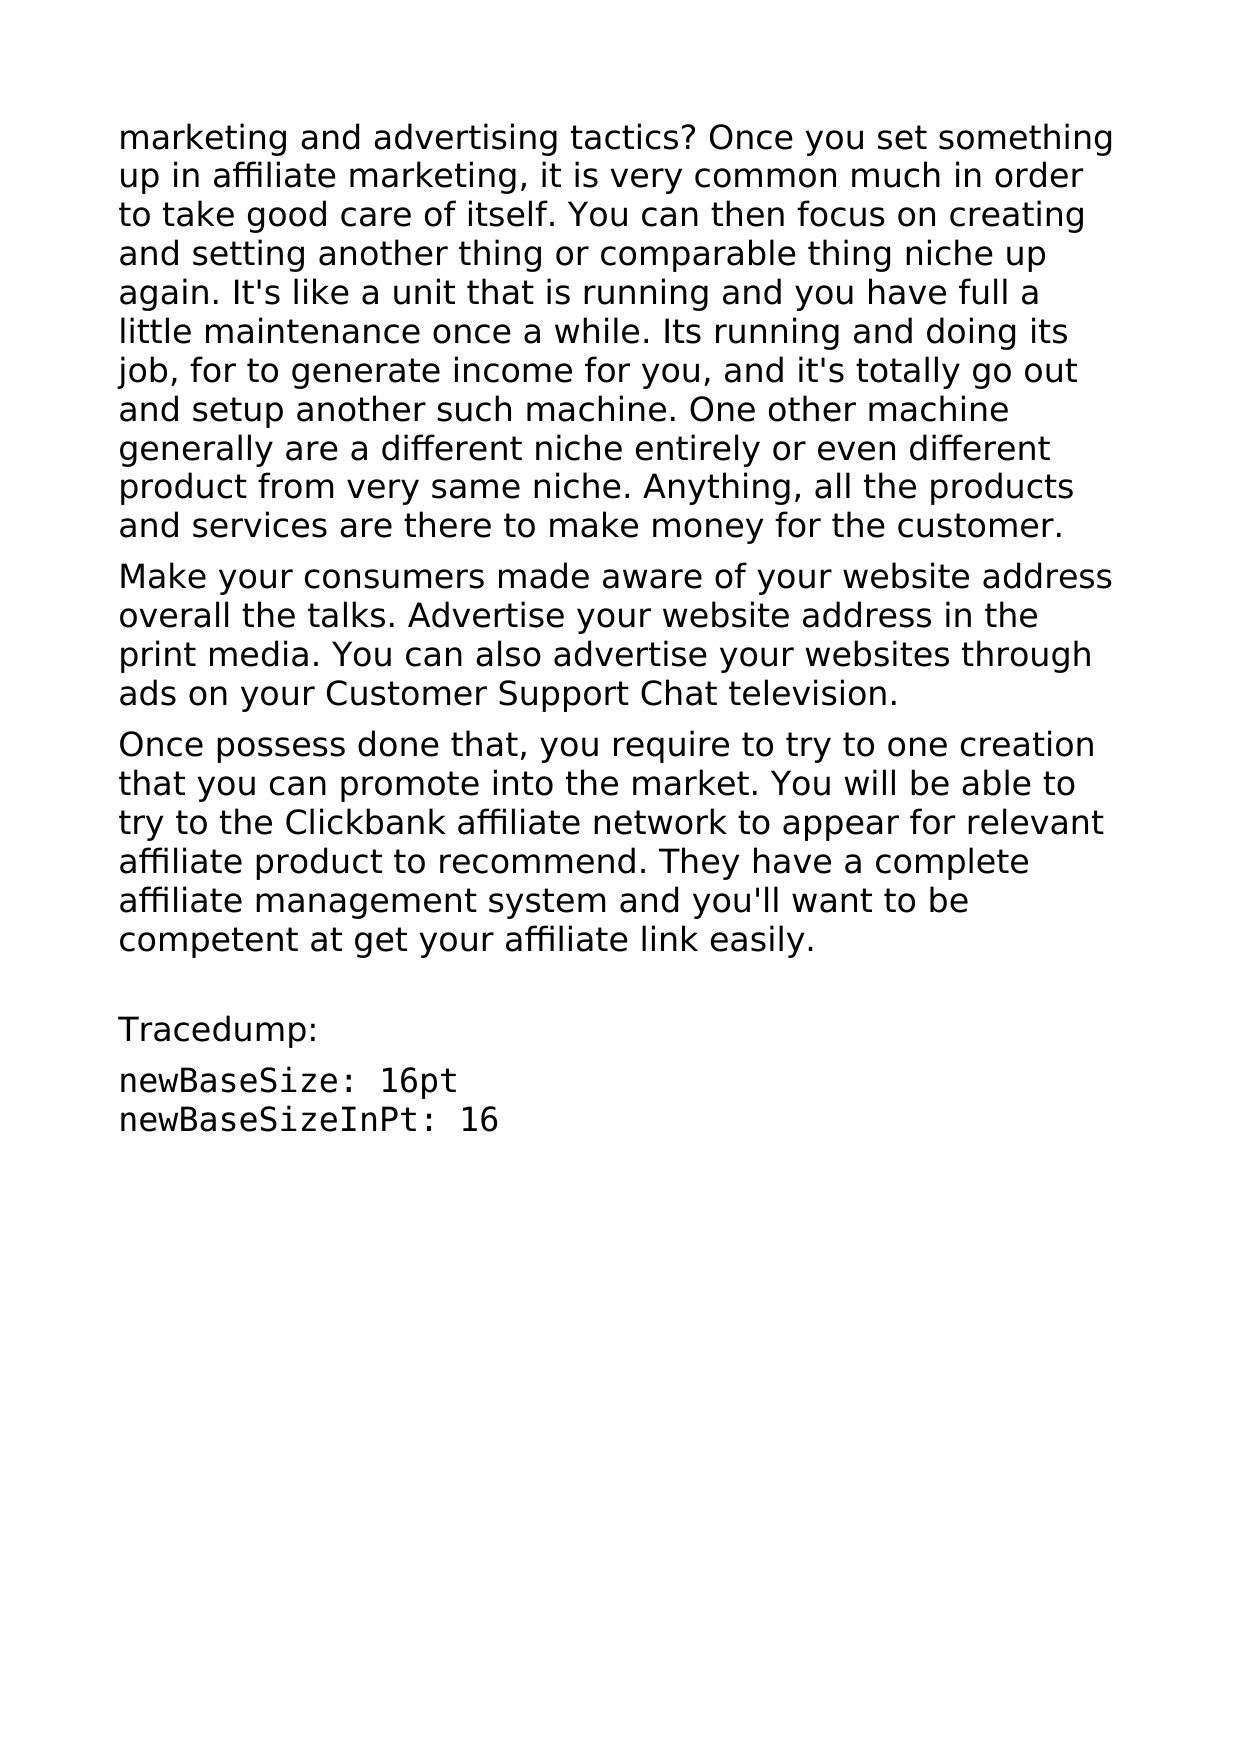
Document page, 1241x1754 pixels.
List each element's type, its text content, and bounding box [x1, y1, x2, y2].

text newBaseSize: 16pt newBaseSizeInPt: 16 [118, 1062, 1122, 1139]
text Make your consumers made aware of your website address overall the talks. Advertise your website address in the print media. You can also advertise your websites through ads on your Customer Support Chat television. [118, 558, 1122, 713]
text Once possess done that, you require to try to one creation that you can promote into the market. You will be able to try to the Clickbank affiliate network to appear for relevant affiliate product to recommend. They have a complete affiliate management system and you'll want to be competent at get your affiliate link easily. [118, 726, 1122, 959]
text marketing and advertising tactics? Once you set something up in affiliate marketing, it is very common much in order to take good care of itself. You can then focus on creating and setting another thing or comparable thing niche up again. It's like a unit that is running and you have full a little maintenance once a while. Its running and doing its job, for to generate income for you, and it's totally go out and setup another such machine. One other machine generally are a different niche entirely or even different product from very same niche. Anything, all the products and services are there to make money for the customer. [118, 118, 1122, 546]
text Tracedump: [118, 972, 1122, 1049]
